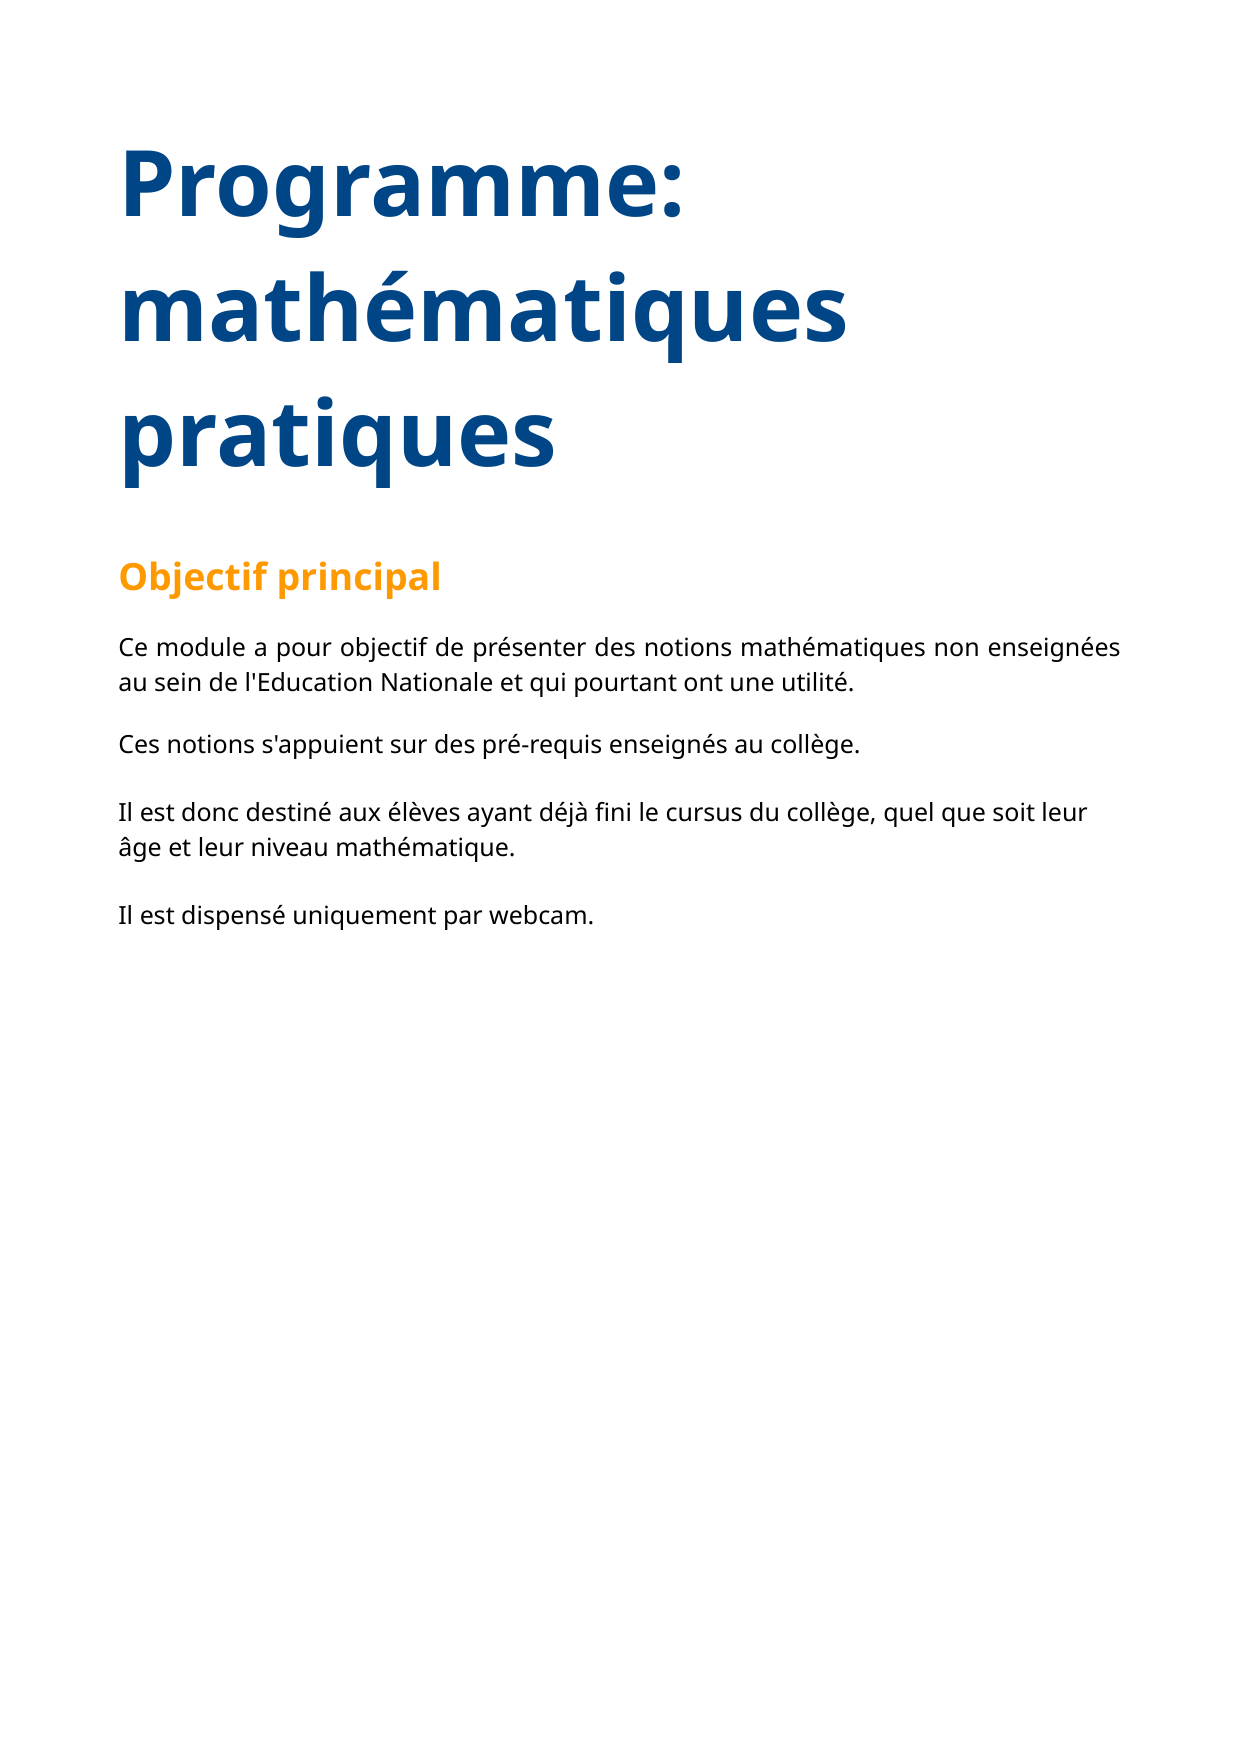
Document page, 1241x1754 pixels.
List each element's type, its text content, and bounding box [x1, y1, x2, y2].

text Objectif principal [118, 550, 1122, 601]
text Il est dispensé uniquement par webcam. [118, 897, 1122, 931]
text Il est donc destiné aux élèves ayant déjà fini le cursus du collège, quel que soit leur âge et leur niveau mathématique. [118, 795, 1122, 863]
text Ce module a pour objectif de présenter des notions mathématiques non enseignées au sein de l'Education Nationale et qui pourtant ont une utilité. [118, 630, 1122, 698]
text Programme: mathématiques pratiques [118, 118, 1122, 493]
text Ces notions s'appuient sur des pré-requis enseignés au collège. [118, 727, 1122, 761]
